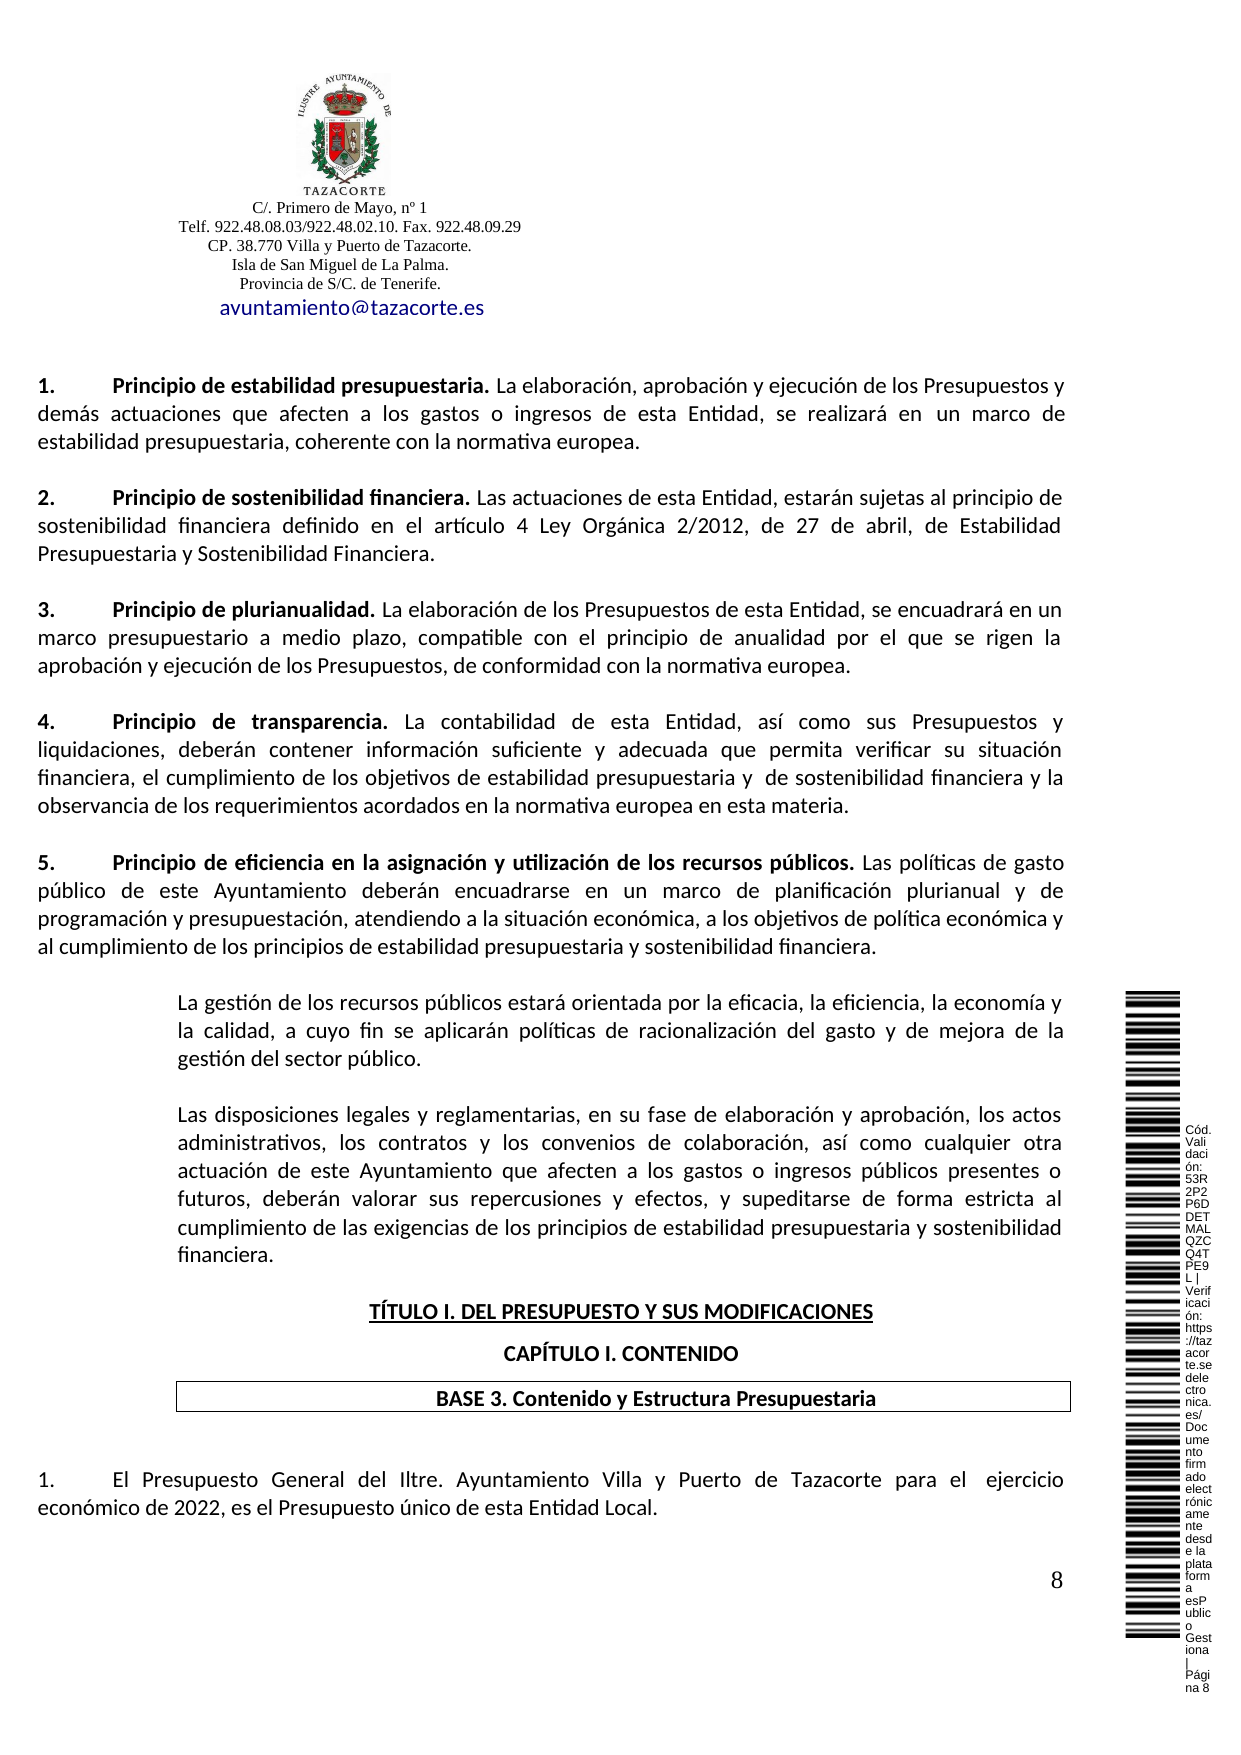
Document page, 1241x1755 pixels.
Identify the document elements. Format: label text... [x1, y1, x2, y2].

list El Presupuesto General del Iltre. Ayuntamiento Villa y Puerto de Tazacorte para el ejercicio económico de 2022, es el Presupuesto único de esta Entidad Local. [37, 1465, 1064, 1521]
text La gestión de los recursos públicos estará orientada por la eficacia, la eficiencia, la economía y la calidad, a cuyo fin se aplicarán políticas de racionalización del gasto y de mejora de la gestión del sector público. [177, 988, 1064, 1072]
list Principio de plurianualidad. La elaboración de los Presupuestos de esta Entidad, se encuadrará en un marco presupuestario a medio plazo, compatible con el principio de anualidad por el que se rigen la aprobación y ejecución de los Presupuestos, de conformidad con la normativa europea. [37, 595, 1064, 679]
subtitle TÍTULO I. DEL PRESUPUESTO Y SUS MODIFICACIONES CAPÍTULO I. CONTENIDO [369, 1297, 962, 1367]
text Las disposiciones legales y reglamentarias, en su fase de elaboración y aprobación, los actos administrativos, los contratos y los convenios de colaboración, así como cualquier otra actuación de este Ayuntamiento que afecten a los gastos o ingresos públicos presentes o futuros, deberán valorar sus repercusiones y efectos, y supeditarse de forma estricta al cumplimiento de las exigencias de los principios de estabilidad presupuestaria y sostenibilidad financiera. [177, 1101, 1064, 1269]
list Principio de sostenibilidad financiera. Las actuaciones de esta Entidad, estarán sujetas al principio de sostenibilidad financiera definido en el artículo 4 Ley Orgánica 2/2012, de 27 de abril, de Estabilidad Presupuestaria y Sostenibilidad Financiera. [37, 483, 1064, 567]
list Principio de transparencia. La contabilidad de esta Entidad, así como sus Presupuestos y liquidaciones, deberán contener información suficiente y adecuada que permita verificar su situación financiera, el cumplimiento de los objetivos de estabilidad presupuestaria y de sostenibilidad financiera y la observancia de los requerimientos acordados en la normativa europea en esta materia. [37, 707, 1064, 819]
text Cód. Validación: 53R2P2P6DDETMALQZCQ4TPE9L | Verificación: https://tazacorte.sedelectronica.es/ Documento firmado electrónicamente desde la plataforma esPublico Gestiona | Página 8 de 63 [1185, 1124, 1212, 1693]
text 8 [37, 1565, 1064, 1594]
text BASE 3. Contenido y Estructura Presupuestaria [436, 1384, 1070, 1411]
list Principio de estabilidad presupuestaria. La elaboración, aprobación y ejecución de los Presupuestos y demás actuaciones que afecten a los gastos o ingresos de esta Entidad, se realizará en un marco de estabilidad presupuestaria, coherente con la normativa europea. [37, 371, 1065, 455]
list Principio de eficiencia en la asignación y utilización de los recursos públicos. Las políticas de gasto público de este Ayuntamiento deberán encuadrarse en un marco de planificación plurianual y de programación y presupuestación, atendiendo a la situación económica, a los objetivos de política económica y al cumplimiento de los principios de estabilidad presupuestaria y sostenibilidad financiera. [37, 848, 1065, 960]
